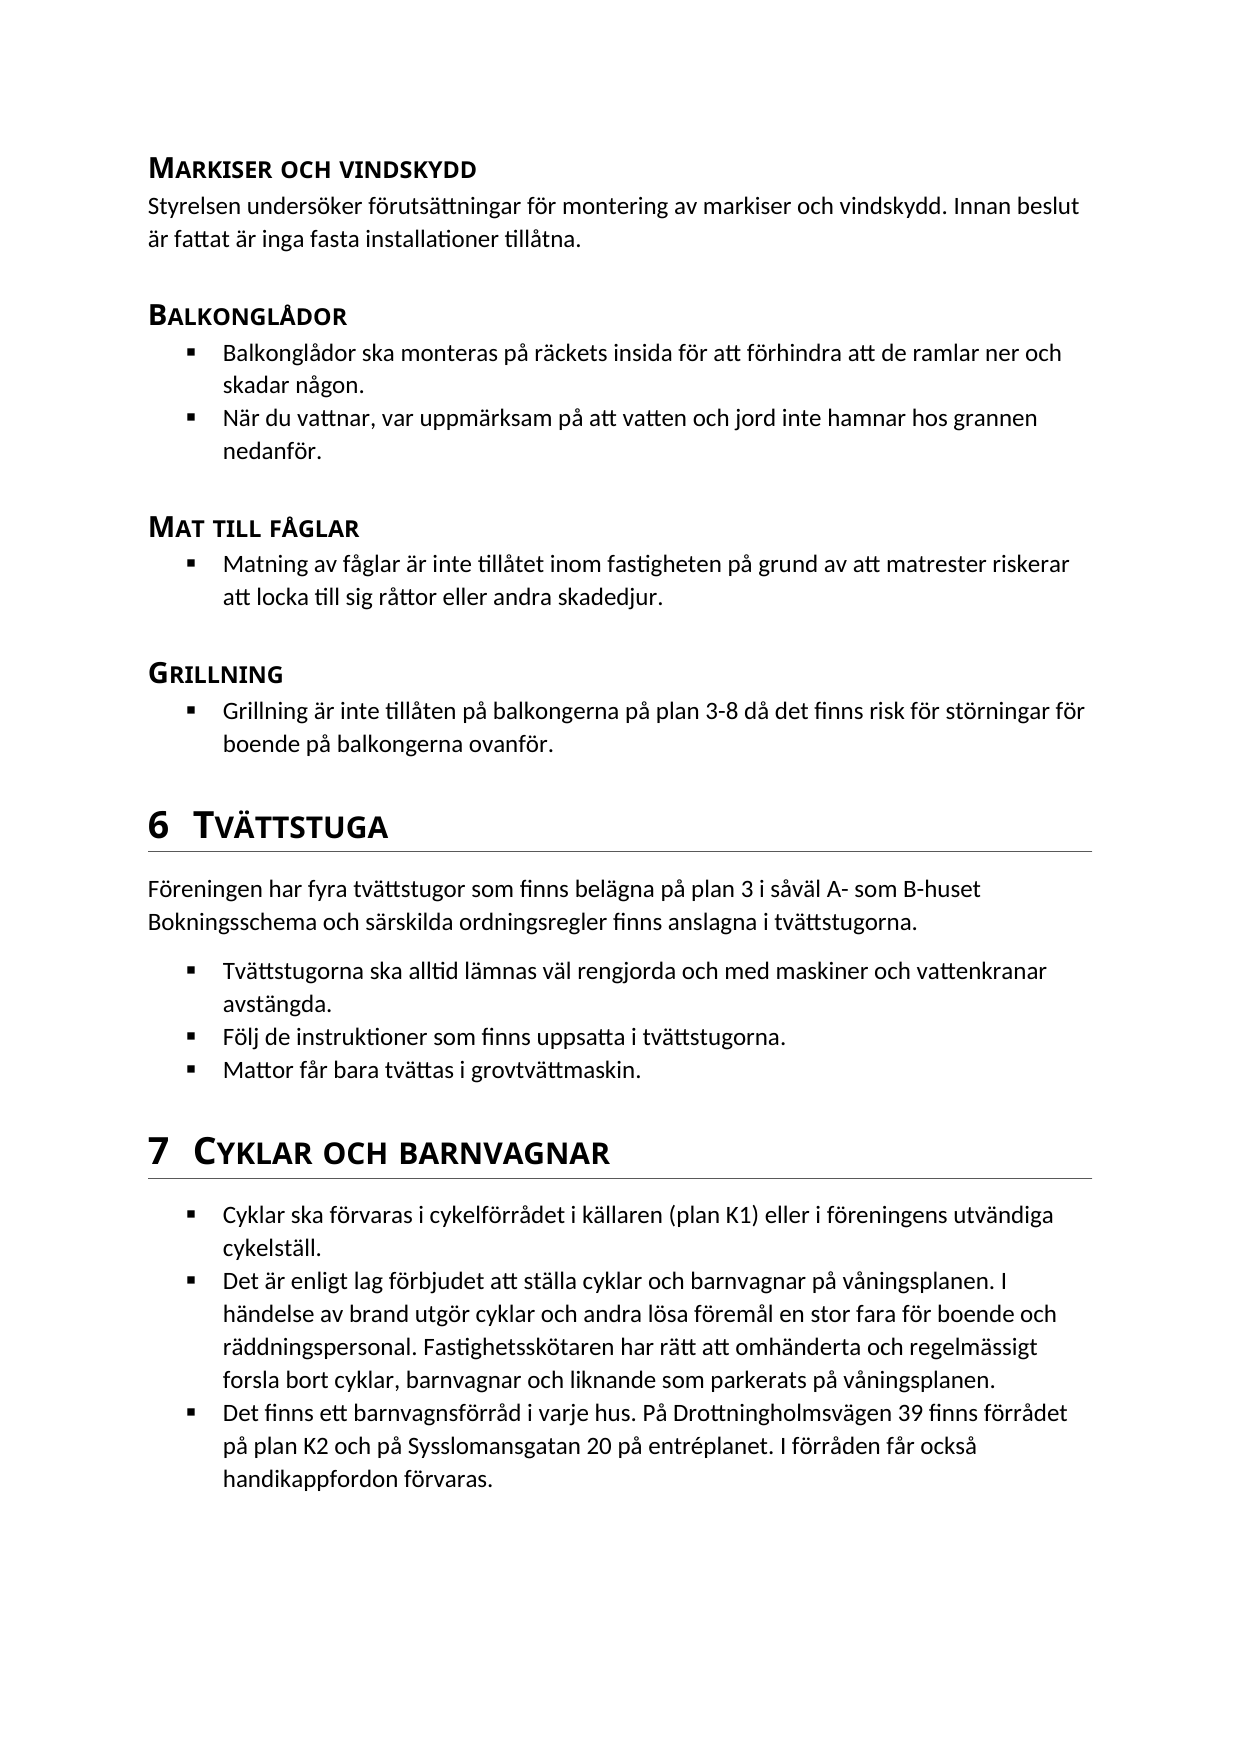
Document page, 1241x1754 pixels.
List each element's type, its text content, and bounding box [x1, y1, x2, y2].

list Det är enligt lag förbjudet att ställa cyklar och barnvagnar på våningsplanen. I händelse av brand utgör cyklar och andra lösa föremål en stor fara för boende och räddningspersonal. Fastighetsskötaren har rätt att omhänderta och regelmässigt forsla bort cyklar, barnvagnar och liknande som parkerats på våningsplanen. [185, 1265, 1092, 1395]
subtitle Cyklar och barnvagnar [148, 1125, 1092, 1178]
subtitle Grillning [148, 652, 1092, 692]
subtitle Tvättstuga [148, 798, 1092, 851]
subtitle Markiser och vindskydd [148, 148, 1092, 187]
text Föreningen har fyra tvättstugor som finns belägna på plan 3 i såväl A- som B-huset Bokningsschema och särskilda ordningsregler finns anslagna i tvättstugorna. [148, 873, 1092, 936]
list Balkonglådor ska monteras på räckets insida för att förhindra att de ramlar ner och skadar någon. [185, 337, 1092, 400]
list Det finns ett barnvagnsförråd i varje hus. På Drottningholmsvägen 39 finns förrådet på plan K2 och på Sysslomansgatan 20 på entréplanet. I förråden får också handikappfordon förvaras. [185, 1397, 1092, 1493]
list Cyklar ska förvaras i cykelförrådet i källaren (plan K1) eller i föreningens utvändiga cykelställ. [185, 1199, 1092, 1263]
list Tvättstugorna ska alltid lämnas väl rengjorda och med maskiner och vattenkranar avstängda. [185, 956, 1092, 1019]
list När du vattnar, var uppmärksam på att vatten och jord inte hamnar hos grannen nedanför. [185, 402, 1092, 466]
text Styrelsen undersöker förutsättningar för montering av markiser och vindskydd. Innan beslut är fattat är inga fasta installationer tillåtna. [148, 191, 1092, 254]
subtitle Mat till fåglar [148, 506, 1092, 546]
subtitle Balkonglådor [148, 294, 1092, 333]
list Följ de instruktioner som finns uppsatta i tvättstugorna. [185, 1021, 1092, 1052]
list Mattor får bara tvättas i grovtvättmaskin. [185, 1054, 1092, 1085]
list Matning av fåglar är inte tillåtet inom fastigheten på grund av att matrester riskerar att locka till sig råttor eller andra skadedjur. [185, 549, 1092, 612]
list Grillning är inte tillåten på balkongerna på plan 3-8 då det finns risk för störningar för boende på balkongerna ovanför. [185, 695, 1092, 758]
